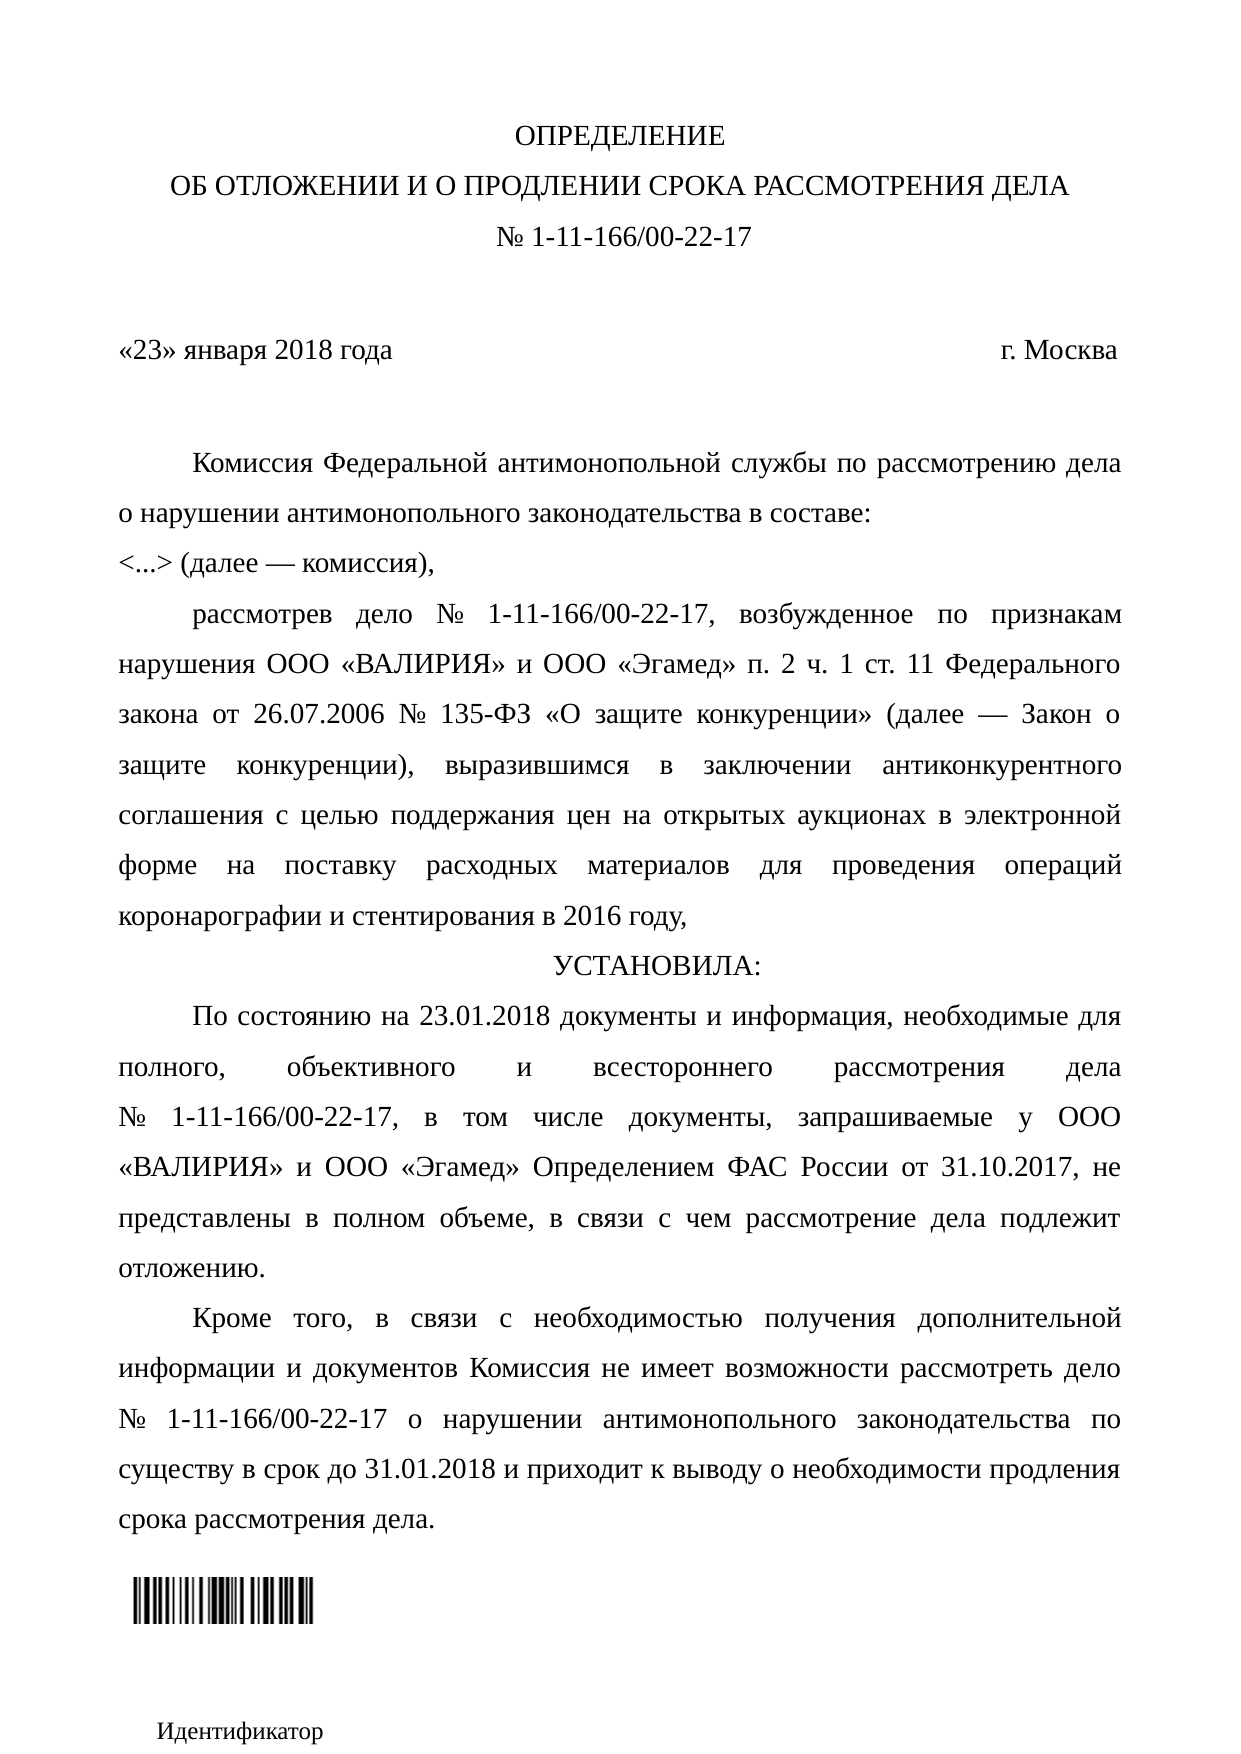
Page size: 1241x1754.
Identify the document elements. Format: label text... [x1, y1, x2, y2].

text Кроме того, в связи с необходимостью получения дополнительной информации и документов Комиссия не имеет возможности рассмотреть дело № 1-11-166/00-22-17 о нарушении антимонопольного законодательства по существу в срок до 31.01.2018 и приходит к выводу о необходимости продления срока рассмотрения дела. [118, 1300, 1122, 1535]
text УСТАНОВИЛА: [118, 948, 1122, 982]
text рассмотрев дело № 1-11-166/00-22-17, возбужденное по признакам нарушения ООО «ВАЛИРИЯ» и ООО «Эгамед» п. 2 ч. 1 ст. 11 Федерального закона от 26.07.2006 № 135-ФЗ «О защите конкуренции» (далее — Закон о защите конкуренции), выразившимся в заключении антиконкурентного соглашения с целью поддержания цен на открытых аукционах в электронной форме на поставку расходных материалов для проведения операций коронарографии и стентирования в 2016 году, [118, 596, 1122, 931]
text Комиссия Федеральной антимонопольной службы по рассмотрению дела о нарушении антимонопольного законодательства в составе: [118, 445, 1122, 529]
text № 1-11-166/00-22-17 [118, 219, 1122, 252]
text ОПРЕДЕЛЕНИЕ [118, 118, 1122, 152]
text «23» января 2018 года г. Москва [118, 332, 1128, 365]
text <...> (далее — комиссия), [118, 546, 1122, 579]
text ОБ ОТЛОЖЕНИИ И О ПРОДЛЕНИИ СРОКА РАССМОТРЕНИЯ ДЕЛА [118, 168, 1122, 202]
text По состоянию на 23.01.2018 документы и информация, необходимые для полного, объективного и всестороннего рассмотрения дела № 1-11-166/00-22-17, в том числе документы, запрашиваемые у ООО «ВАЛИРИЯ» и ООО «Эгамед» Определением ФАС России от 31.10.2017, не представлены в полном объеме, в связи с чем рассмотрение дела подлежит отложению. [118, 998, 1122, 1283]
picture [118, 1577, 331, 1624]
